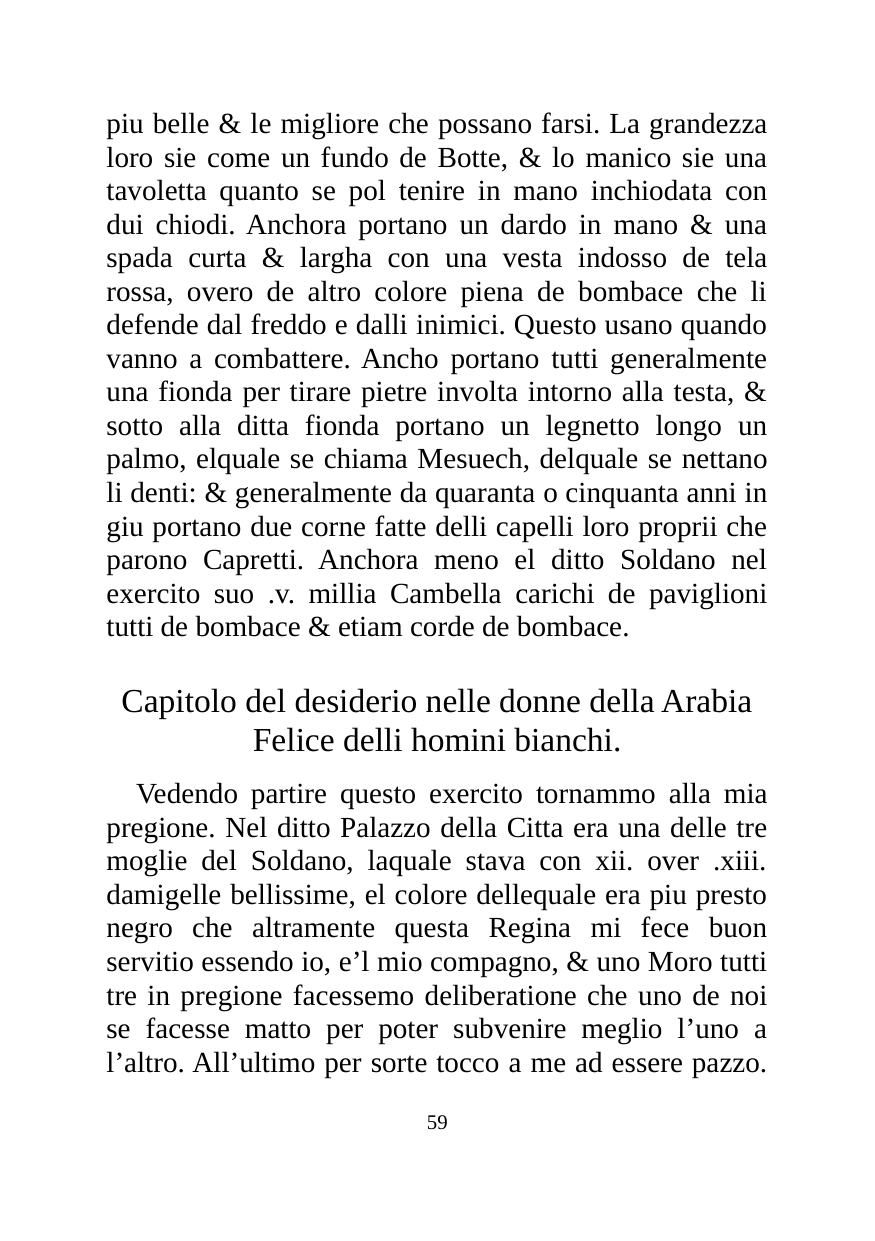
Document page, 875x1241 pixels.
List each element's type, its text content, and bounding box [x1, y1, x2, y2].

text piu belle & le migliore che possano farsi. La grandezza loro sie come un fundo de Botte, & lo manico sie una tavoletta quanto se pol tenire in mano inchiodata con dui chiodi. Anchora portano un dardo in mano & una spada curta & largha con una vesta indosso de tela rossa, overo de altro colore piena de bombace che li defende dal freddo e dalli inimici. Questo usano quando vanno a combattere. Ancho portano tutti generalmente una fionda per tirare pietre involta intorno alla testa, & sotto alla ditta fionda portano un legnetto longo un palmo, elquale se chiama Mesuech, delquale se nettano li denti: & generalmente da quaranta o cinquanta anni in giu portano due corne fatte delli capelli loro proprii che parono Capretti. Anchora meno el ditto Soldano nel exercito suo .v. millia Cambella carichi de paviglioni tutti de bombace & etiam corde de bombace. [106, 106, 768, 643]
text Vedendo partire questo exercito tornammo alla mia pregione. Nel ditto Palazzo della Citta era una delle tre moglie del Soldano, laquale stava con xii. over .xiii. damigelle bellissime, el colore dellequale era piu presto negro che altramente questa Regina mi fece buon servitio essendo io, e’l mio compagno, & uno Moro tutti tre in pregione facessemo deliberatione che uno de noi se facesse matto per poter subvenire meglio l’uno a l’altro. All’ultimo per sorte tocco a me ad essere pazzo. [106, 776, 768, 1078]
subtitle Capitolo del desiderio nelle donne della Arabia Felice delli homini bianchi. [106, 681, 768, 759]
